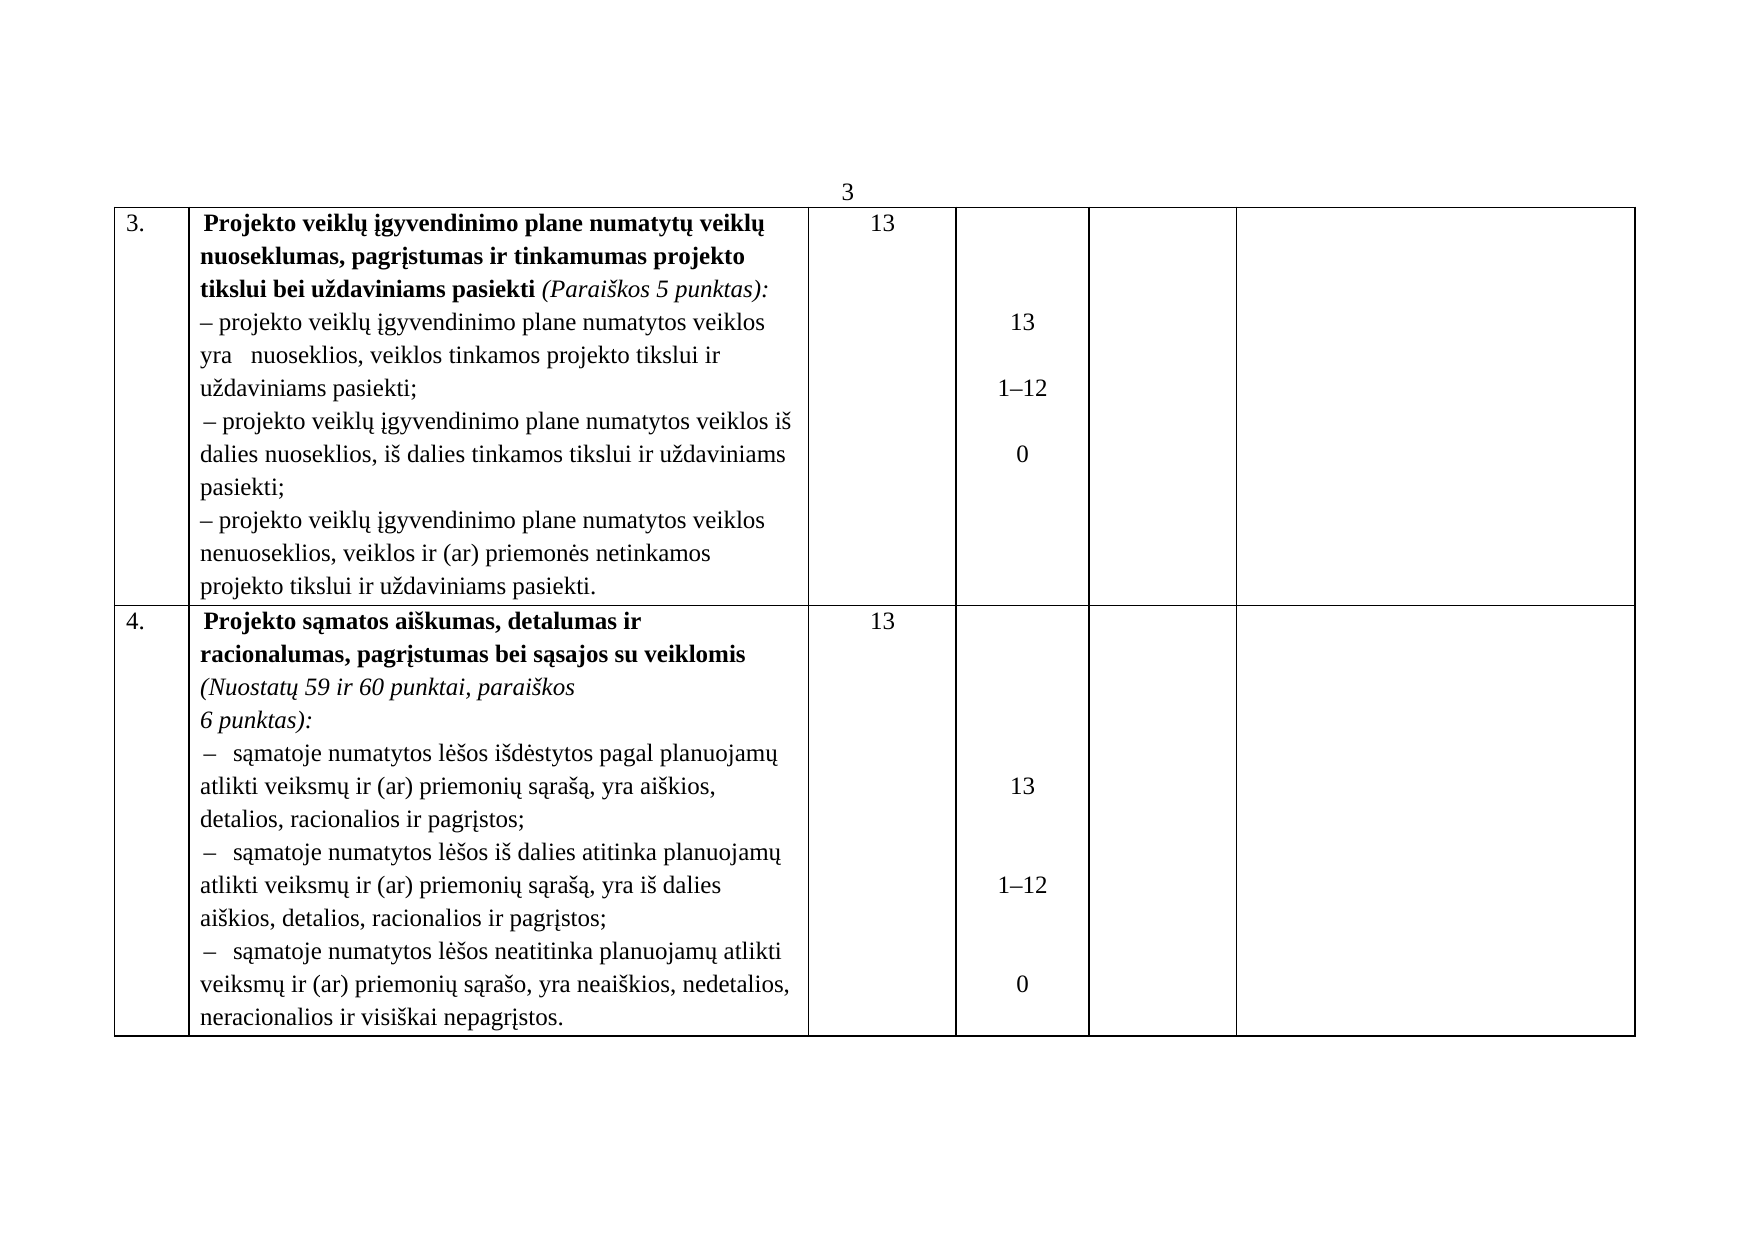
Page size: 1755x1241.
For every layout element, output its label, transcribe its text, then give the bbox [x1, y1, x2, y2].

table_cell 13 [809, 606, 955, 1035]
table_cell Projekto veiklų įgyvendinimo plane numatytų veiklų nuoseklumas, pagrįstumas ir tinkamumas projekto tikslui bei uždaviniams pasiekti (Paraiškos 5 punktas): – projekto veiklų įgyvendinimo plane numatytos veiklos yra nuoseklios, veiklos tinkamos projekto tikslui ir uždaviniams pasiekti; – projekto veiklų įgyvendinimo plane numatytos veiklos iš dalies nuoseklios, iš dalies tinkamos tikslui ir uždaviniams pasiekti; – projekto veiklų įgyvendinimo plane numatytos veiklos nenuoseklios, veiklos ir (ar) priemonės netinkamos projekto tikslui ir uždaviniams pasiekti. [190, 208, 808, 604]
table_cell [1237, 208, 1634, 604]
table_cell 13 1–12 0 [957, 606, 1088, 1035]
table_cell [1237, 606, 1634, 1035]
table_cell [1090, 208, 1236, 604]
table_cell 13 [809, 208, 955, 604]
table_cell 4. [115, 606, 188, 1035]
table_cell 13 1–12 0 [957, 208, 1088, 604]
table_cell Projekto sąmatos aiškumas, detalumas ir racionalumas, pagrįstumas bei sąsajos su veiklomis (Nuostatų 59 ir 60 punktai, paraiškos 6 punktas): – sąmatoje numatytos lėšos išdėstytos pagal planuojamų atlikti veiksmų ir (ar) priemonių sąrašą, yra aiškios, detalios, racionalios ir pagrįstos; – sąmatoje numatytos lėšos iš dalies atitinka planuojamų atlikti veiksmų ir (ar) priemonių sąrašą, yra iš dalies aiškios, detalios, racionalios ir pagrįstos; – sąmatoje numatytos lėšos neatitinka planuojamų atlikti veiksmų ir (ar) priemonių sąrašo, yra neaiškios, nedetalios, neracionalios ir visiškai nepagrįstos. [190, 606, 808, 1035]
table_cell 3. [115, 208, 188, 604]
table_cell [1090, 606, 1236, 1035]
